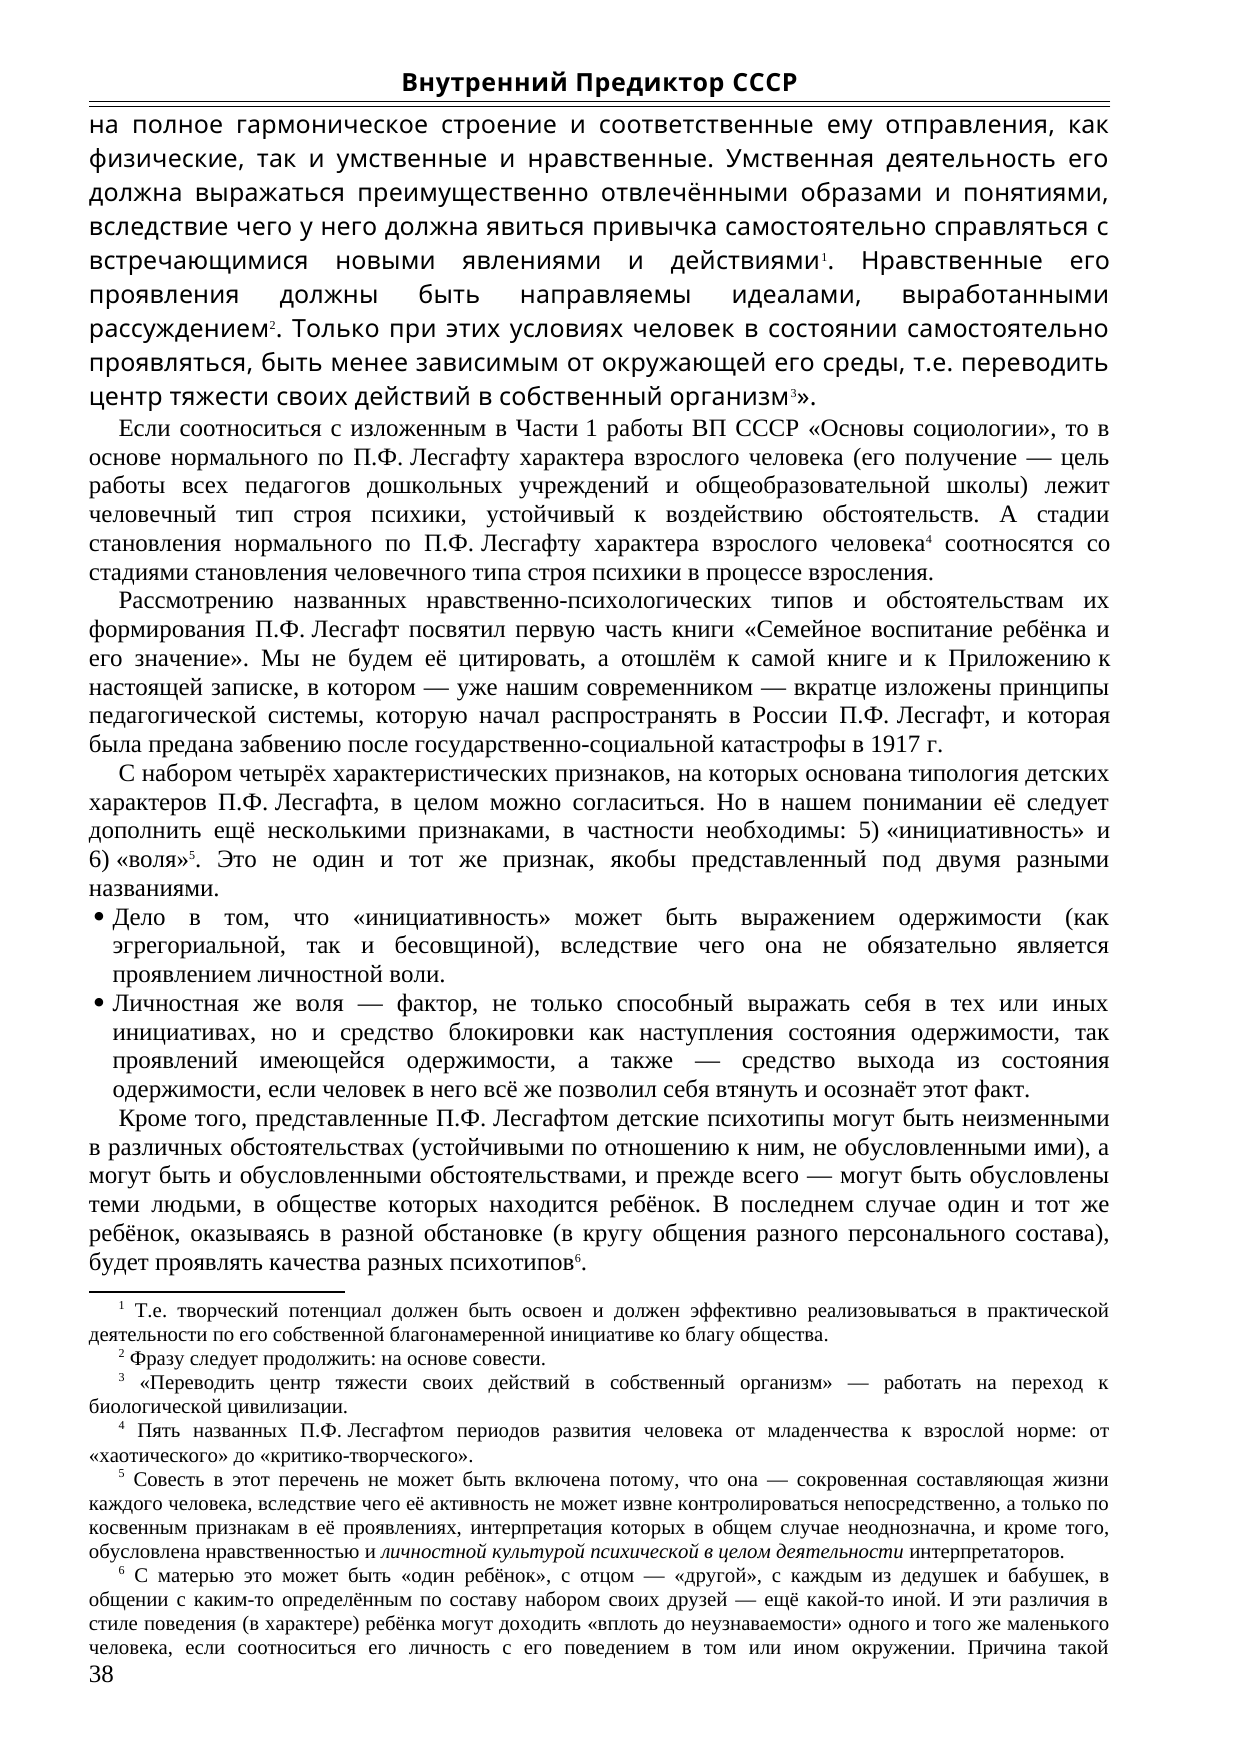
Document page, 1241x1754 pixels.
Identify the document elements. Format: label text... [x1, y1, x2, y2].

text Т.е. творческий потенциал должен быть освоен и должен эффективно реализовываться в практической деятельности по его собственной благонамеренной инициативе ко благу общества. [89, 1298, 1110, 1346]
text на полное гармоническое строение и соответственные ему отправления, как физические, так и умственные и нравственные. Умственная деятельность его должна выражаться преимущественно отвлечёнными образами и понятиями, вследствие чего у него должна явиться привычка самостоятельно справляться с встречающимися новыми явлениями и действиями. Нравственные его проявления должны быть направляемы идеалами, выработанными рассуждением. Только при этих условиях человек в состоянии самостоятельно проявляться, быть менее зависимым от окружающей его среды, т.е. переводить центр тяжести своих действий в собственный организм». [89, 107, 1110, 413]
text С набором четырёх характеристических признаков, на которых основана типология детских характеров П.Ф. Лесгафта, в целом можно согласиться. Но в нашем понимании её следует дополнить ещё несколькими признаками, в частности необходимы: 5) «инициативность» и 6) «во­ля». Это не один и тот же признак, якобы представленный под двумя разными названиями. [89, 758, 1110, 902]
text Совесть в этот перечень не может быть включена потому, что она — сокровенная составляющая жизни каждого человека, вследствие чего её активность не может извне контролироваться непосредственно, а только по косвенным признакам в её проявлениях, интерпретация которых в общем случае неоднозначна, и кроме того, обусловлена нравственностью и личностной культурой психической в целом деятельности интерпретаторов. [89, 1467, 1110, 1563]
text «Переводить центр тяжести своих действий в собственный организм» — работать на переход к биологической цивилизации. [89, 1370, 1110, 1418]
text С матерью это может быть «один ребёнок», с отцом — «другой», с каждым из дедушек и бабушек, в общении с каким-то определённым по составу набором своих друзей — ещё какой-то иной. И эти различия в стиле поведения (в характере) ребёнка могут доходить «вплоть до неузнаваемости» одного и того же маленького человека, если соотноситься его личность с его поведением в том или ином окружении. Причина такой [89, 1563, 1110, 1659]
text Фразу следует продолжить: на основе совести. [89, 1346, 1110, 1370]
text Рассмотрению названных нравственно-психологических типов и обстоятельствам их формирования П.Ф. Лесгафт посвятил первую часть книги «Семейное воспитание ребёнка и его значение». Мы не будем её цитировать, а отошлём к самой книге и к Приложению к настоящей записке, в котором — уже нашим современником — вкратце изложены принципы педагогической системы, которую начал распространять в России П.Ф. Лесгафт, и которая была предана забвению после государственно-социаль­ной катастрофы в 1917 г. [89, 586, 1110, 758]
text Если соотноситься с изложенным в Части 1 работы ВП СССР «Основы социологии», то в основе нормального по П.Ф. Лесгафту характера взрослого человека (его получение — цель работы всех педагогов дошкольных учреждений и общеобразовательной школы) лежит человечный тип строя психики, устойчивый к воздействию обстоятельств. А стадии становления нормального по П.Ф. Лес­гаф­ту характера взрослого человека соотносятся со стадиями становления человечного типа строя психики в процессе взросления. [89, 413, 1110, 586]
list Дело в том, что «инициативность» может быть выражением одержимости (как эгрегориальной, так и бесовщиной), вследствие чего она не обязательно является проявлением личностной воли. [94, 902, 1110, 988]
text Пять названных П.Ф. Лесгафтом периодов развития человека от младенчества к взрослой норме: от «хаотического» до «критико-твор­чес­кого». [89, 1418, 1110, 1467]
text Кроме того, представленные П.Ф. Лесгафтом детские психотипы могут быть неизменными в различных обстоятельствах (устойчивыми по отношению к ним, не обусловленными ими), а могут быть и обусловленными обстоятельствами, и прежде всего — могут быть обусловлены теми людьми, в обществе которых находится ребёнок. В последнем случае один и тот же ребёнок, оказываясь в разной обстановке (в кругу общения разного персонального состава), будет проявлять качества разных психотипов. [89, 1103, 1110, 1276]
list Личностная же воля — фактор, не только способный выражать себя в тех или иных инициативах, но и средство блокировки как наступления состояния одержимости, так проявлений имеющейся одержимости, а также — средство выхода из состояния одержимости, если человек в него всё же позволил себя втянуть и осознаёт этот факт. [94, 988, 1110, 1103]
